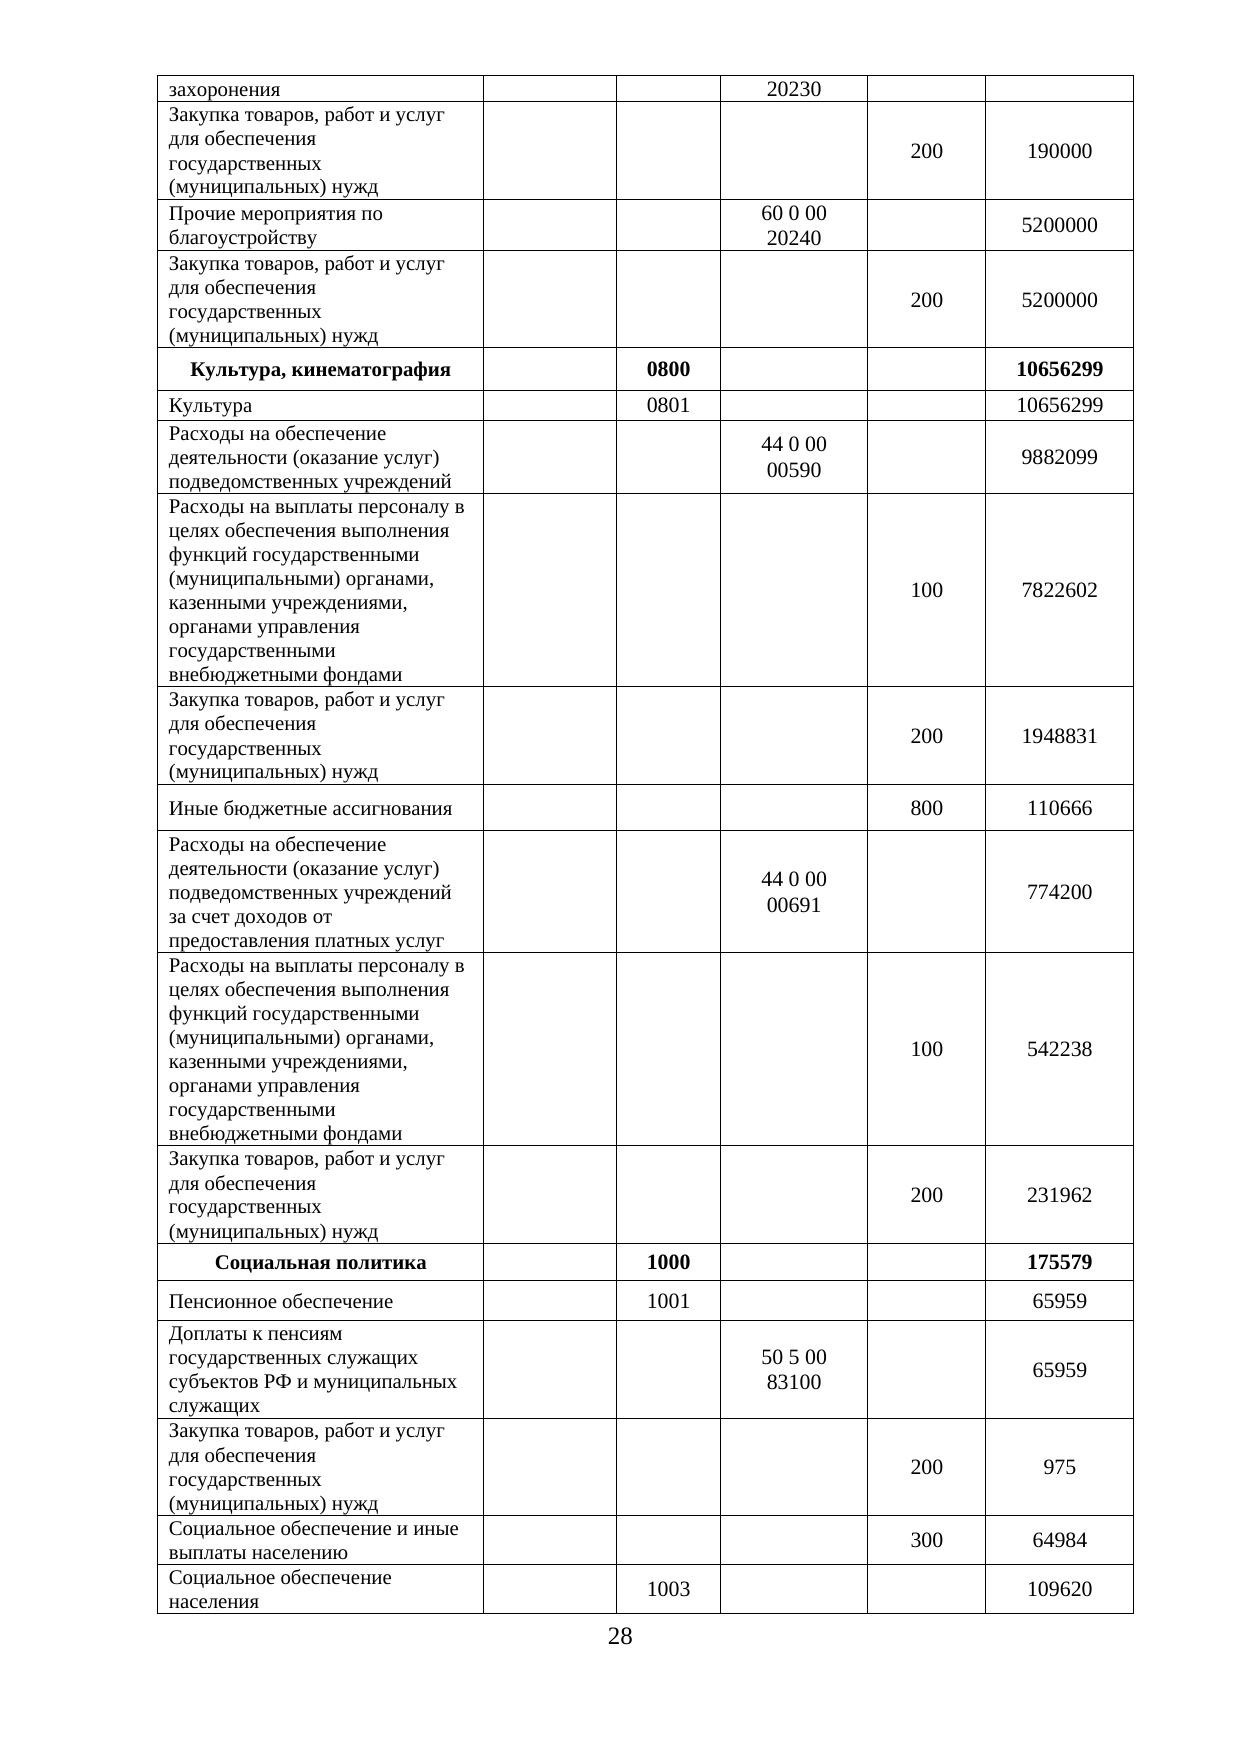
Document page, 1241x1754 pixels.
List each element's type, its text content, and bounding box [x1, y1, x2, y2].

table_cell [617, 1146, 720, 1243]
table_cell [868, 831, 985, 952]
table_cell 44 0 00 00691 [721, 831, 867, 952]
table_cell Социальная политика [158, 1244, 483, 1280]
table_cell Закупка товаров, работ и услуг для обеспечения государственных (муниципальных) нужд [158, 1146, 483, 1243]
table_cell [1134, 250, 1163, 347]
table_cell 200 [868, 1419, 985, 1515]
table_cell 60 0 00 20240 [721, 200, 867, 250]
table_cell 774200 [986, 831, 1133, 952]
table_cell [617, 200, 720, 250]
table_cell 65959 [986, 1281, 1133, 1320]
table_cell [617, 102, 720, 198]
table_cell [721, 1419, 867, 1515]
table_cell [617, 76, 720, 101]
table_cell [484, 1419, 616, 1515]
table_cell [484, 348, 616, 389]
table_cell Закупка товаров, работ и услуг для обеспечения государственных (муниципальных) нужд [158, 251, 483, 347]
table_cell 200 [868, 1146, 985, 1243]
table_cell 64984 [986, 1516, 1133, 1564]
table_cell 109620 [986, 1565, 1133, 1613]
table_cell Закупка товаров, работ и услуг для обеспечения государственных (муниципальных) нужд [158, 1419, 483, 1515]
table_cell [868, 1565, 985, 1613]
table_cell [868, 1244, 985, 1280]
table_cell [617, 687, 720, 783]
table_cell Культура, кинематография [158, 348, 483, 389]
table_cell [484, 391, 616, 419]
table_cell 65959 [986, 1321, 1133, 1417]
table_cell [484, 953, 616, 1145]
table_cell 10656299 [986, 391, 1133, 419]
table_cell [484, 421, 616, 493]
table_cell [721, 494, 867, 686]
table_cell Доплаты к пенсиям государственных служащих субъектов РФ и муниципальных служащих [158, 1321, 483, 1417]
table_cell [617, 494, 720, 686]
table_cell [721, 687, 867, 783]
table_cell [721, 1281, 867, 1320]
table_cell [1134, 1515, 1163, 1564]
table_cell 100 [868, 953, 985, 1145]
table_cell [484, 1321, 616, 1417]
table_cell Закупка товаров, работ и услуг для обеспечения государственных (муниципальных) нужд [158, 687, 483, 783]
table_cell [986, 76, 1133, 101]
table_cell 190000 [986, 102, 1133, 198]
table_cell Прочие мероприятия по благоустройству [158, 200, 483, 250]
table_cell 5200000 [986, 251, 1133, 347]
table_cell 300 [868, 1516, 985, 1564]
table_cell [484, 1565, 616, 1613]
table_cell [868, 391, 985, 419]
table_cell [484, 200, 616, 250]
table_cell [868, 421, 985, 493]
table_cell 7822602 [986, 494, 1133, 686]
table_cell [1134, 199, 1163, 250]
table_cell [1134, 952, 1163, 1145]
table_cell [484, 1281, 616, 1320]
table_cell [1134, 1280, 1163, 1320]
table_cell 100 [868, 494, 985, 686]
table_cell [721, 348, 867, 389]
table_cell 542238 [986, 953, 1133, 1145]
table_cell Иные бюджетные ассигнования [158, 785, 483, 830]
table_cell [721, 391, 867, 419]
table_cell [484, 785, 616, 830]
table_cell 800 [868, 785, 985, 830]
table_cell [617, 953, 720, 1145]
table_cell [484, 102, 616, 198]
table_cell Расходы на обеспечение деятельности (оказание услуг) подведомственных учреждений за счет доходов от предоставления платных услуг [158, 831, 483, 952]
table_cell [1134, 1320, 1163, 1417]
table_cell 1948831 [986, 687, 1133, 783]
table_cell [484, 76, 616, 101]
table_cell Культура [158, 391, 483, 419]
table_cell [868, 1281, 985, 1320]
table_cell 9882099 [986, 421, 1133, 493]
table_cell Расходы на выплаты персоналу в целях обеспечения выполнения функций государственными (муниципальными) органами, казенными учреждениями, органами управления государственными внебюджетными фондами [158, 494, 483, 686]
table_cell [1134, 1418, 1163, 1515]
table_cell 10656299 [986, 348, 1133, 389]
table_cell 200 [868, 687, 985, 783]
table_cell 975 [986, 1419, 1133, 1515]
table_cell [721, 102, 867, 198]
table_cell 44 0 00 00590 [721, 421, 867, 493]
table_cell Закупка товаров, работ и услуг для обеспечения государственных (муниципальных) нужд [158, 102, 483, 198]
table_cell [1134, 347, 1163, 389]
table_cell [721, 1244, 867, 1280]
table_cell [617, 1419, 720, 1515]
table_cell [617, 1516, 720, 1564]
table_cell 0800 [617, 348, 720, 389]
table_cell 110666 [986, 785, 1133, 830]
table_cell [721, 1565, 867, 1613]
table_cell 5200000 [986, 200, 1133, 250]
table_cell [721, 1146, 867, 1243]
table_cell 200 [868, 251, 985, 347]
table_cell [868, 76, 985, 101]
table_cell 231962 [986, 1146, 1133, 1243]
table_cell [1134, 420, 1163, 493]
table_cell [484, 251, 616, 347]
table_cell 1000 [617, 1244, 720, 1280]
table_cell [484, 494, 616, 686]
table_cell Расходы на выплаты персоналу в целях обеспечения выполнения функций государственными (муниципальными) органами, казенными учреждениями, органами управления государственными внебюджетными фондами [158, 953, 483, 1145]
table_cell [617, 421, 720, 493]
table_cell [1134, 390, 1163, 419]
table_cell [868, 200, 985, 250]
table_cell [1134, 1243, 1163, 1280]
table_cell Социальное обеспечение и иные выплаты населению [158, 1516, 483, 1564]
table_cell [1134, 686, 1163, 783]
table_cell 0801 [617, 391, 720, 419]
table_cell [1134, 830, 1163, 952]
table_cell [617, 1321, 720, 1417]
table_cell [484, 687, 616, 783]
table_cell Расходы на обеспечение деятельности (оказание услуг) подведомственных учреждений [158, 421, 483, 493]
table_cell [617, 251, 720, 347]
table_cell 200 [868, 102, 985, 198]
table_cell [1134, 75, 1163, 101]
table_cell 1001 [617, 1281, 720, 1320]
table_cell [1134, 784, 1163, 830]
table_cell [868, 348, 985, 389]
table_cell [617, 785, 720, 830]
table_cell [1134, 101, 1163, 198]
table_cell [484, 1244, 616, 1280]
table_cell [617, 831, 720, 952]
table_cell захоронения [158, 76, 483, 101]
table_cell Социальное обеспечение населения [158, 1565, 483, 1613]
table_cell [721, 953, 867, 1145]
table_cell 50 5 00 83100 [721, 1321, 867, 1417]
table_cell [721, 1516, 867, 1564]
table_cell 1003 [617, 1565, 720, 1613]
table_cell 175579 [986, 1244, 1133, 1280]
table_cell [721, 785, 867, 830]
table_cell [868, 1321, 985, 1417]
table_cell Пенсионное обеспечение [158, 1281, 483, 1320]
table_cell [484, 831, 616, 952]
table_cell [484, 1516, 616, 1564]
table_cell [1134, 1564, 1163, 1613]
table_cell 20230 [721, 76, 867, 101]
table_cell [721, 251, 867, 347]
table_cell [484, 1146, 616, 1243]
table_cell [1134, 493, 1163, 686]
table_cell [1134, 1145, 1163, 1243]
